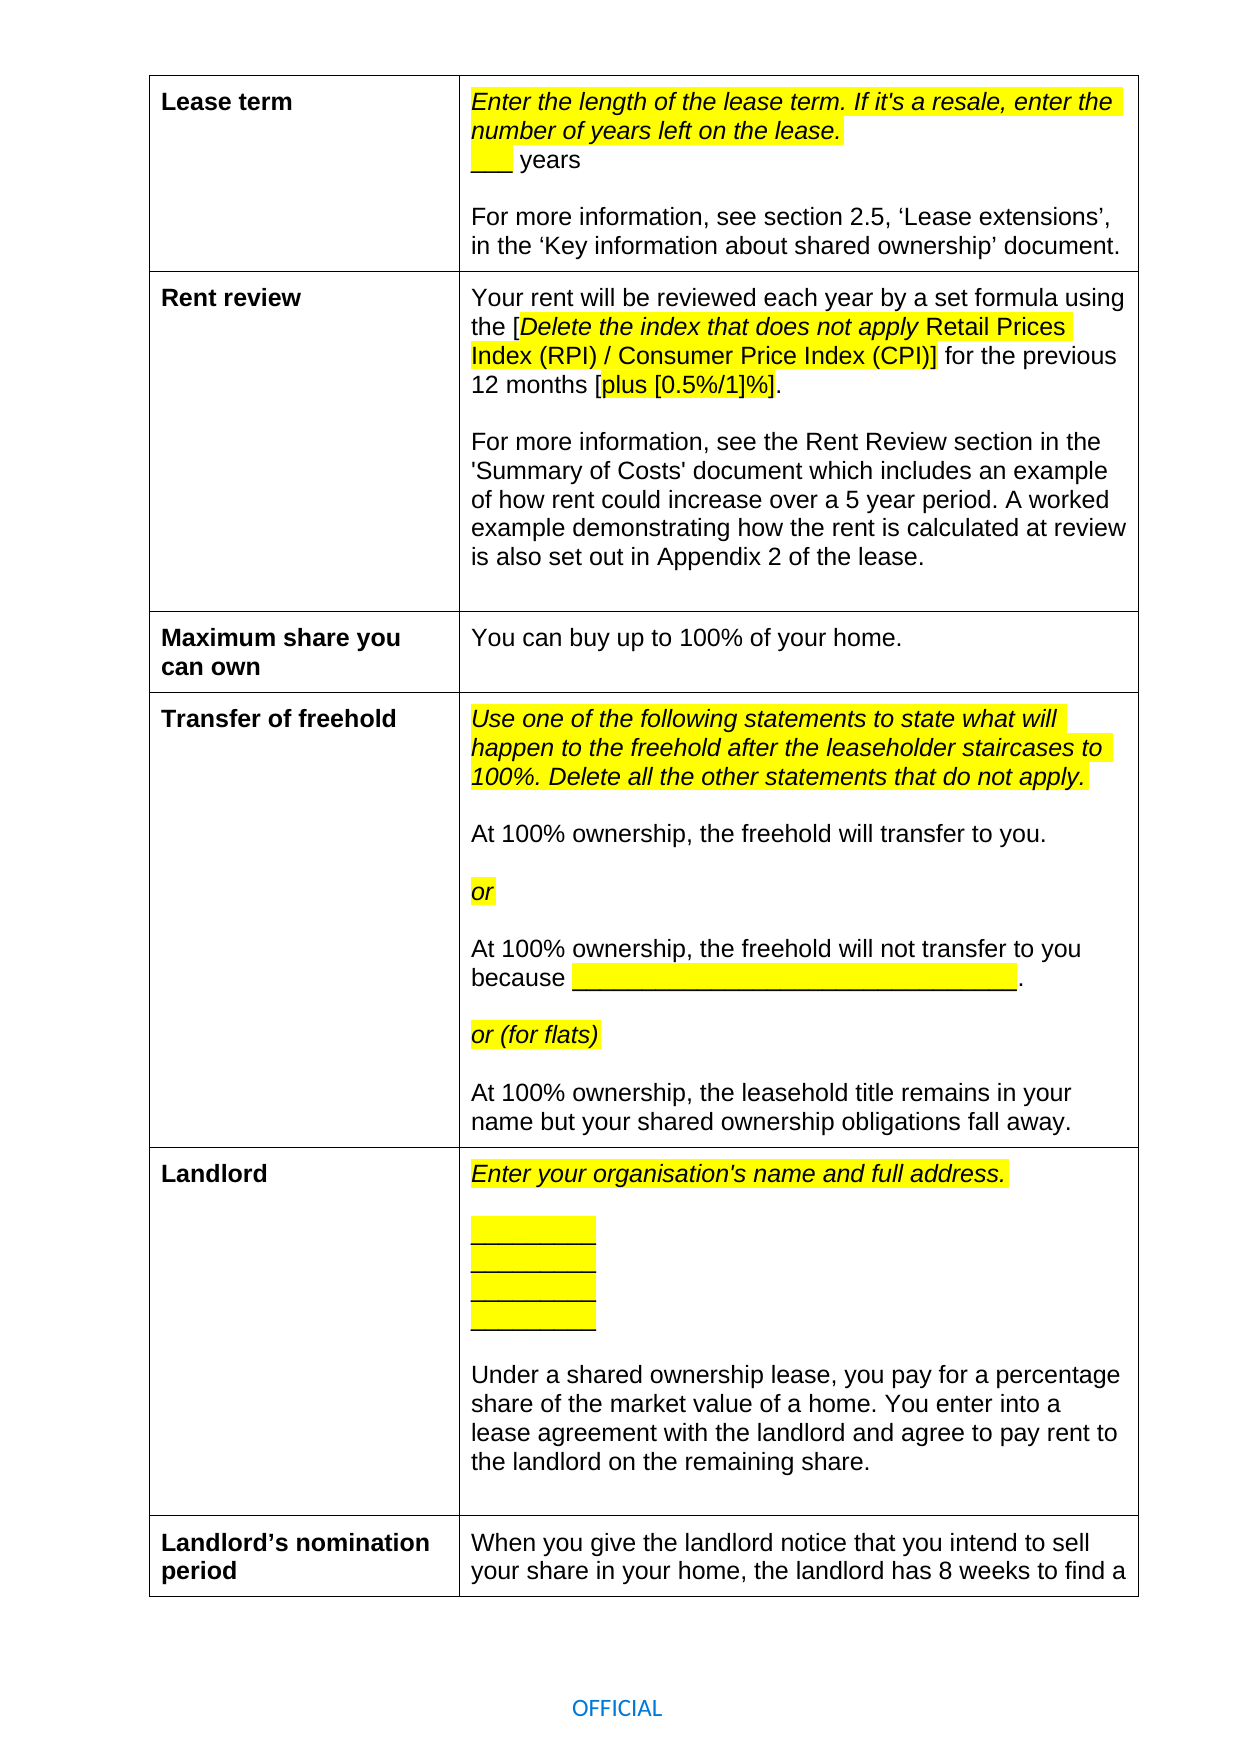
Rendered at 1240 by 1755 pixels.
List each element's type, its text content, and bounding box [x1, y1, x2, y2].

table_cell Use one of the following statements to state what will happen to the freehold after the leaseholder staircases to 100%. Delete all the other statements that do not apply. At 100% ownership, the freehold will transfer to you. or At 100% ownership, the freehold will not transfer to you because ________________________________. or (for flats) At 100% ownership, the leasehold title remains in your name but your shared ownership obligations fall away. [460, 693, 1138, 1147]
table_cell Enter your organisation's name and full address. _________ _________ _________ _________ Under a shared ownership lease, you pay for a percentage share of the market value of a home. You enter into a lease agreement with the landlord and agree to pay rent to the landlord on the remaining share. [460, 1148, 1138, 1515]
table_cell Landlord [150, 1148, 459, 1515]
table_cell You can buy up to 100% of your home. [460, 612, 1138, 692]
table_cell Enter the length of the lease term. If it's a resale, enter the number of years left on the lease. ___ years For more information, see section 2.5, ‘Lease extensions’, in the ‘Key information about shared ownership’ document. [460, 76, 1138, 271]
table_cell Lease term [150, 76, 459, 271]
table_cell Rent review [150, 272, 459, 611]
table_cell Transfer of freehold [150, 693, 459, 1147]
table_cell Maximum share you can own [150, 612, 459, 692]
table_cell Your rent will be reviewed each year by a set formula using the [Delete the index that does not apply Retail Prices Index (RPI) / Consumer Price Index (CPI)] for the previous 12 months [plus [0.5%/1]%]. For more information, see the Rent Review section in the 'Summary of Costs' document which includes an example of how rent could increase over a 5 year period. A worked example demonstrating how the rent is calculated at review is also set out in Appendix 2 of the lease. [460, 272, 1138, 611]
table_cell Landlord’s nomination period [150, 1516, 459, 1596]
table_cell When you give the landlord notice that you intend to sell your share in your home, the landlord has 8 weeks to find a [460, 1516, 1138, 1596]
